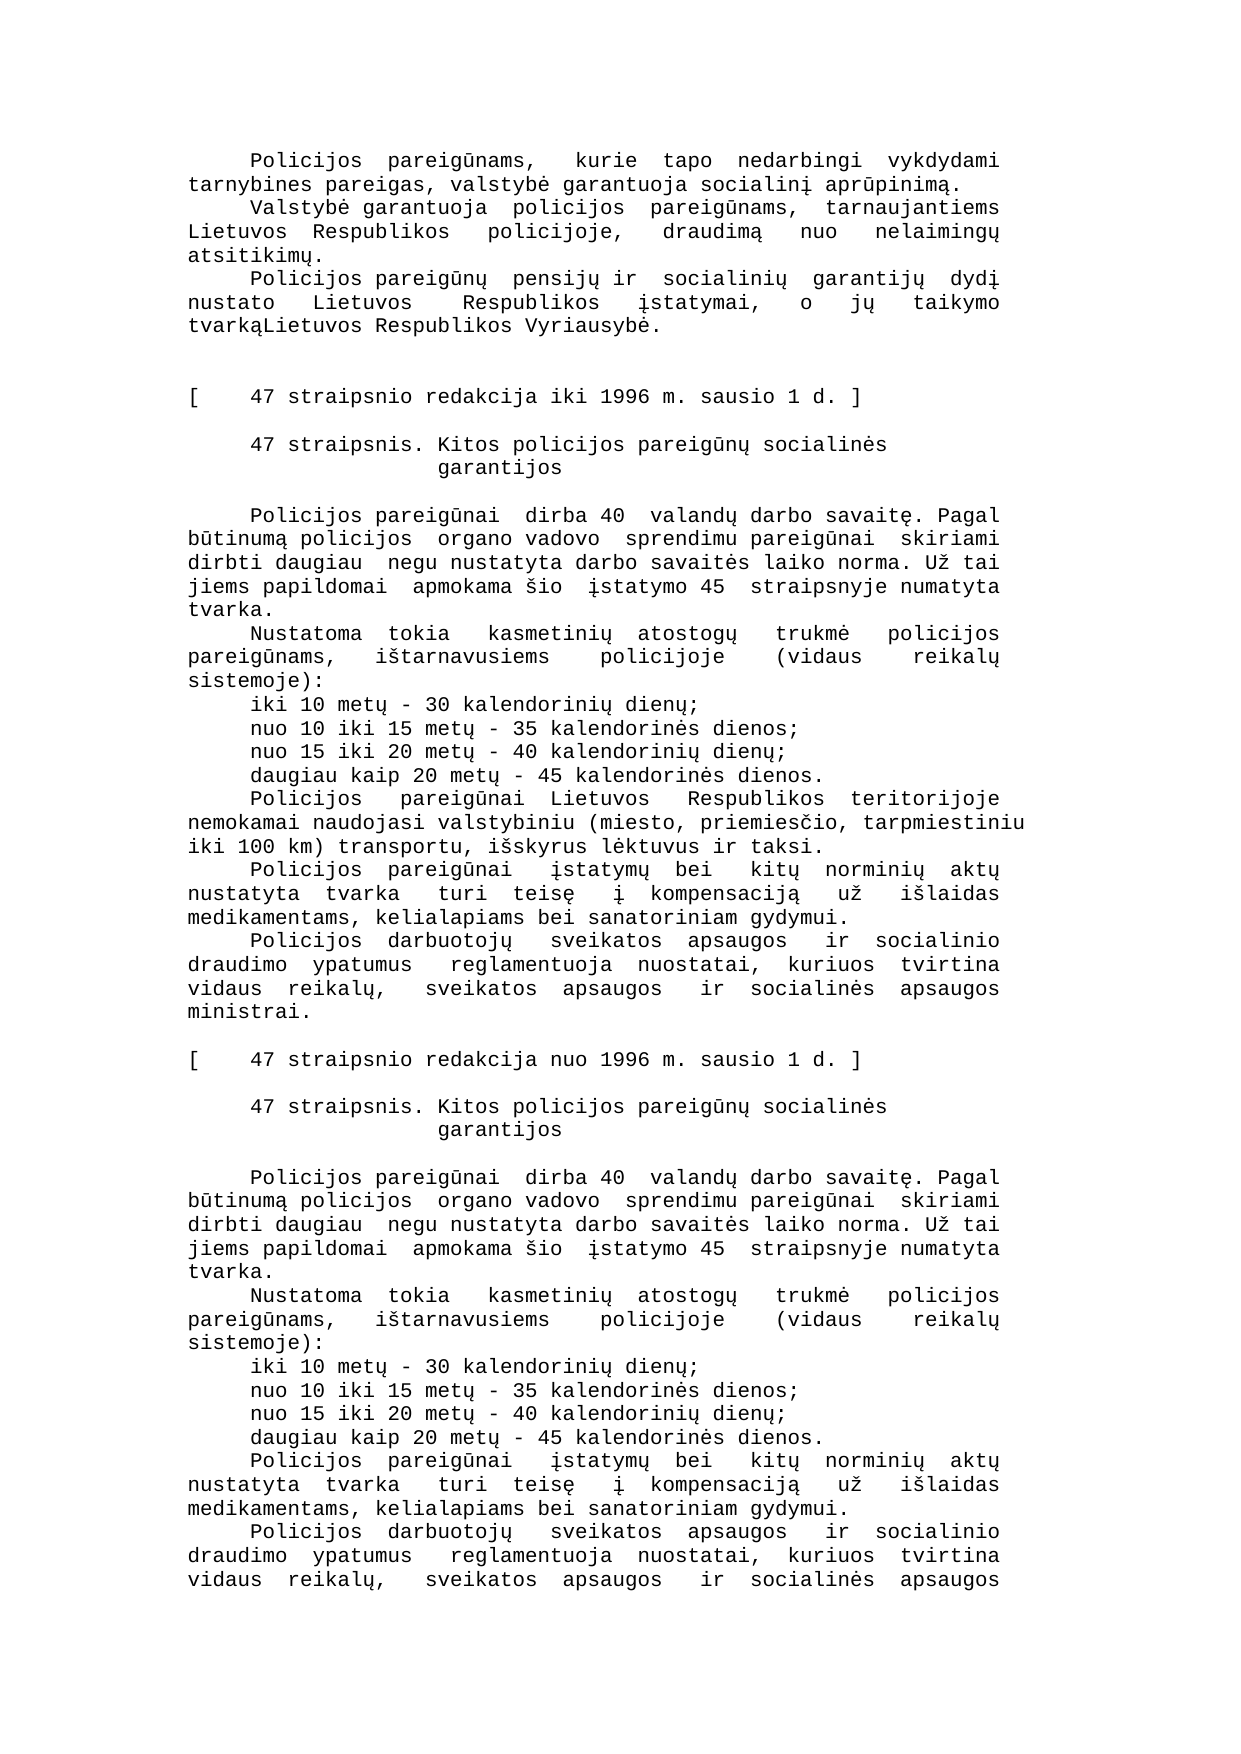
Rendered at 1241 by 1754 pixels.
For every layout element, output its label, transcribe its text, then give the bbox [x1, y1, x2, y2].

text atsitikimų. [187, 244, 1053, 268]
text daugiau kaip 20 metų - 45 kalendorinės dienos. [187, 765, 1053, 788]
text nustatyta tvarka turi teisę į kompensaciją už išlaidas [187, 1474, 1053, 1498]
text pareigūnams, ištarnavusiems policijoje (vidaus reikalų [187, 1309, 1053, 1332]
text Nustatoma tokia kasmetinių atostogų trukmė policijos [187, 623, 1053, 647]
text nuo 15 iki 20 metų - 40 kalendorinių dienų; [187, 741, 1053, 765]
text sistemoje): [187, 670, 1053, 694]
text [ 47 straipsnio redakcija nuo 1996 m. sausio 1 d. ] [187, 1048, 1053, 1072]
text vidaus reikalų, sveikatos apsaugos ir socialinės apsaugos [187, 1569, 1053, 1592]
text Policijos pareigūnams, kurie tapo nedarbingi vykdydami [187, 150, 1053, 174]
text Valstybė garantuoja policijos pareigūnams, tarnaujantiems [187, 197, 1053, 221]
text dirbti daugiau negu nustatyta darbo savaitės laiko norma. Už tai [187, 552, 1053, 576]
text medikamentams, kelialapiams bei sanatoriniam gydymui. [187, 1498, 1053, 1521]
text jiems papildomai apmokama šio įstatymo 45 straipsnyje numatyta [187, 1238, 1053, 1261]
text tvarka. [187, 1261, 1053, 1285]
text Policijos pareigūnai Lietuvos Respublikos teritorijoje [187, 788, 1053, 812]
text daugiau kaip 20 metų - 45 kalendorinės dienos. [187, 1427, 1053, 1451]
text nustato Lietuvos Respublikos įstatymai, o jų taikymo [187, 292, 1053, 316]
text garantijos [187, 457, 1053, 481]
text tarnybines pareigas, valstybė garantuoja socialinį aprūpinimą. [187, 174, 1053, 197]
text tvarkąLietuvos Respublikos Vyriausybė. [187, 316, 1053, 339]
text dirbti daugiau negu nustatyta darbo savaitės laiko norma. Už tai [187, 1214, 1053, 1238]
text iki 10 metų - 30 kalendorinių dienų; [187, 1356, 1053, 1379]
text Nustatoma tokia kasmetinių atostogų trukmė policijos [187, 1285, 1053, 1309]
text vidaus reikalų, sveikatos apsaugos ir socialinės apsaugos [187, 978, 1053, 1001]
text medikamentams, kelialapiams bei sanatoriniam gydymui. [187, 907, 1053, 930]
text Policijos pareigūnai dirba 40 valandų darbo savaitę. Pagal [187, 505, 1053, 528]
text iki 100 km) transportu, išskyrus lėktuvus ir taksi. [187, 836, 1053, 859]
text Lietuvos Respublikos policijoje, draudimą nuo nelaimingų [187, 221, 1053, 244]
text pareigūnams, ištarnavusiems policijoje (vidaus reikalų [187, 647, 1053, 670]
text draudimo ypatumus reglamentuoja nuostatai, kuriuos tvirtina [187, 954, 1053, 978]
text draudimo ypatumus reglamentuoja nuostatai, kuriuos tvirtina [187, 1545, 1053, 1569]
text nuo 10 iki 15 metų - 35 kalendorinės dienos; [187, 717, 1053, 741]
text tvarka. [187, 599, 1053, 623]
text Policijos pareigūnai dirba 40 valandų darbo savaitę. Pagal [187, 1167, 1053, 1190]
text Policijos darbuotojų sveikatos apsaugos ir socialinio [187, 1521, 1053, 1545]
text ministrai. [187, 1001, 1053, 1025]
text Policijos pareigūnai įstatymų bei kitų norminių aktų [187, 1451, 1053, 1474]
text garantijos [187, 1119, 1053, 1143]
text būtinumą policijos organo vadovo sprendimu pareigūnai skiriami [187, 528, 1053, 552]
text nemokamai naudojasi valstybiniu (miesto, priemiesčio, tarpmiestiniu [187, 812, 1053, 836]
text Policijos darbuotojų sveikatos apsaugos ir socialinio [187, 930, 1053, 954]
text 47 straipsnis. Kitos policijos pareigūnų socialinės [187, 434, 1053, 457]
text 47 straipsnis. Kitos policijos pareigūnų socialinės [187, 1096, 1053, 1119]
text [ 47 straipsnio redakcija iki 1996 m. sausio 1 d. ] [187, 386, 1053, 410]
text nustatyta tvarka turi teisę į kompensaciją už išlaidas [187, 883, 1053, 907]
text jiems papildomai apmokama šio įstatymo 45 straipsnyje numatyta [187, 576, 1053, 599]
text Policijos pareigūnai įstatymų bei kitų norminių aktų [187, 859, 1053, 883]
text būtinumą policijos organo vadovo sprendimu pareigūnai skiriami [187, 1190, 1053, 1214]
text Policijos pareigūnų pensijų ir socialinių garantijų dydį [187, 268, 1053, 292]
text nuo 10 iki 15 metų - 35 kalendorinės dienos; [187, 1379, 1053, 1403]
text iki 10 metų - 30 kalendorinių dienų; [187, 694, 1053, 717]
text nuo 15 iki 20 metų - 40 kalendorinių dienų; [187, 1403, 1053, 1427]
text sistemoje): [187, 1332, 1053, 1356]
